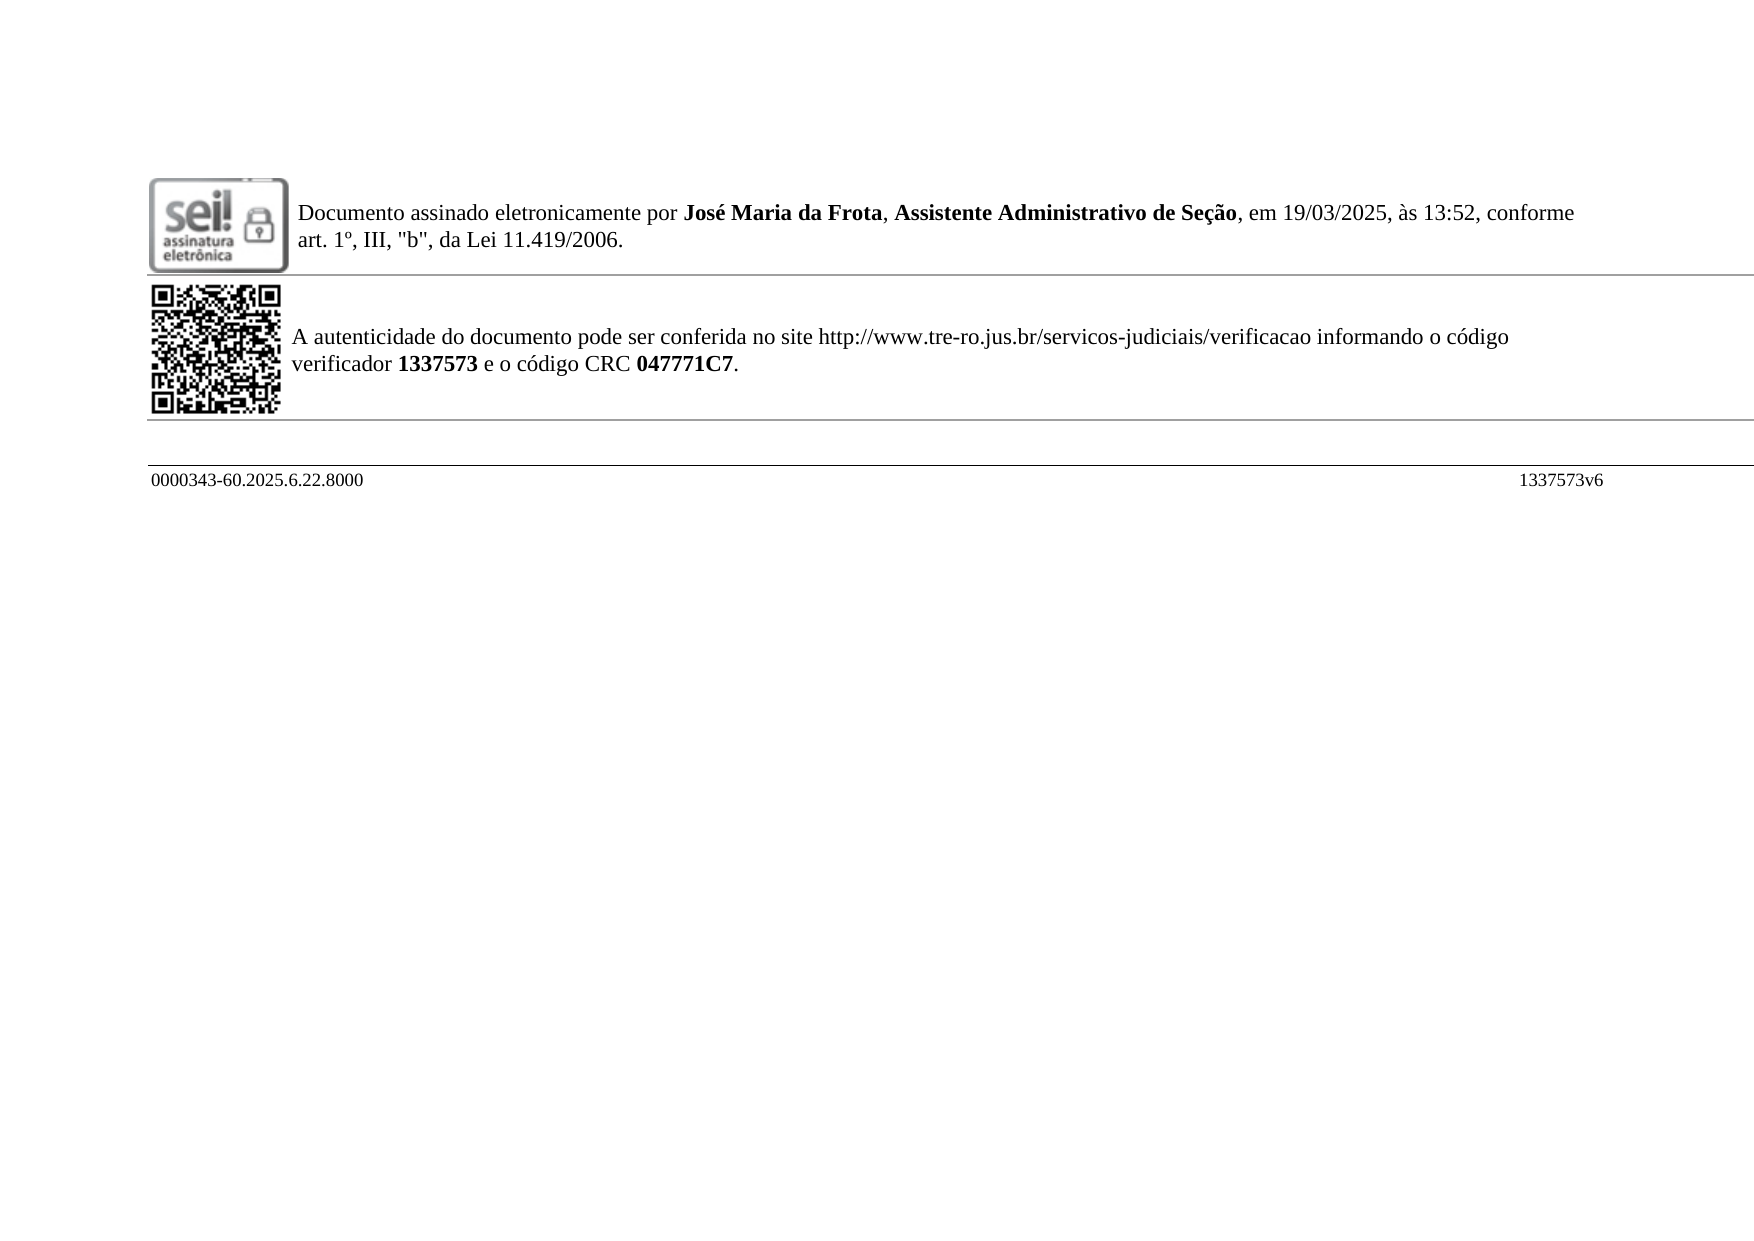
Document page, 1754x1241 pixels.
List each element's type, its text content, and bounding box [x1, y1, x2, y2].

table_header 1337573v6 [877, 466, 1606, 493]
table_header 0000343-60.2025.6.22.8000 [148, 466, 877, 493]
table_header [148, 281, 290, 418]
table_header A autenticidade do documento pode ser conferida no site http://www.tre-ro.jus.br/servicos-judiciais/verificacao informando o código verificador 1337573 e o código CRC 047771C7. [290, 281, 1606, 418]
table_header [148, 177, 296, 274]
table_header Documento assinado eletronicamente por José Maria da Frota, Assistente Administrativo de Seção, em 19/03/2025, às 13:52, conforme art. 1º, III, "b", da Lei 11.419/2006. [296, 177, 1606, 274]
